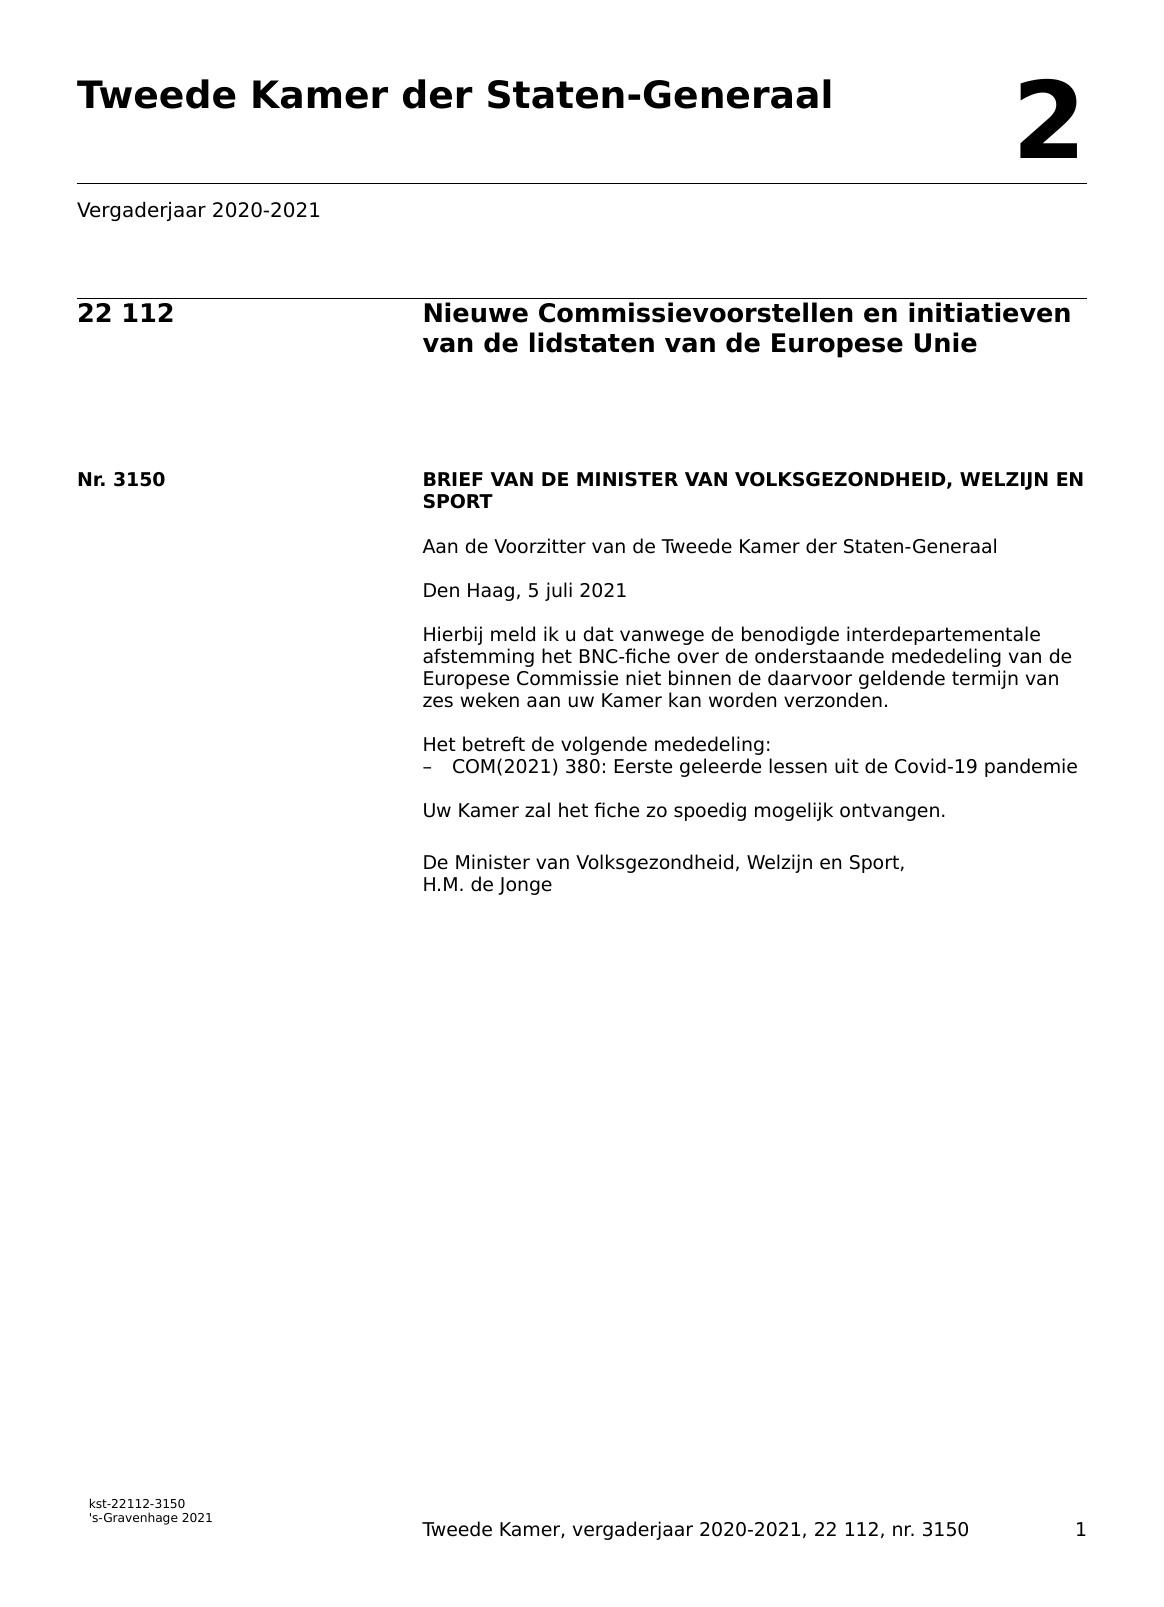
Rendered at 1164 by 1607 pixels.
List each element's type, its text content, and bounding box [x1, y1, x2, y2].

subtitle Nr. 3150 BRIEF VAN DE MINISTER VAN VOLKSGEZONDHEID, WELZIJN EN SPORT [77, 469, 1087, 513]
text Uw Kamer zal het fiche zo spoedig mogelijk ontvangen. [422, 800, 1087, 822]
text Den Haag, 5 juli 2021 [422, 580, 1087, 602]
table_header Tweede Kamer der Staten-Generaal [77, 59, 886, 183]
text Aan de Voorzitter van de Tweede Kamer der Staten-Generaal [422, 536, 1087, 557]
table_header 2 [886, 59, 1087, 183]
text – COM(2021) 380: Eerste geleerde lessen uit de Covid-19 pandemie [422, 756, 1087, 778]
text Hierbij meld ik u dat vanwege de benodigde interdepartementale afstemming het BNC-fiche over de onderstaande mededeling van de Europese Commissie niet binnen de daarvoor geldende termijn van zes weken aan uw Kamer kan worden verzonden. [422, 624, 1087, 712]
subtitle 22 112 Nieuwe Commissievoorstellen en initiatieven van de lidstaten van de Europese Unie [77, 299, 1087, 358]
text 's-Gravenhage 2021 [88, 1511, 323, 1525]
text kst-22112-3150 [88, 1497, 323, 1511]
text Het betreft de volgende mededeling: [422, 734, 1087, 756]
table_cell Vergaderjaar 2020-2021 [77, 184, 1087, 298]
text De Minister van Volksgezondheid, Welzijn en Sport, H.M. de Jonge [422, 852, 1087, 896]
